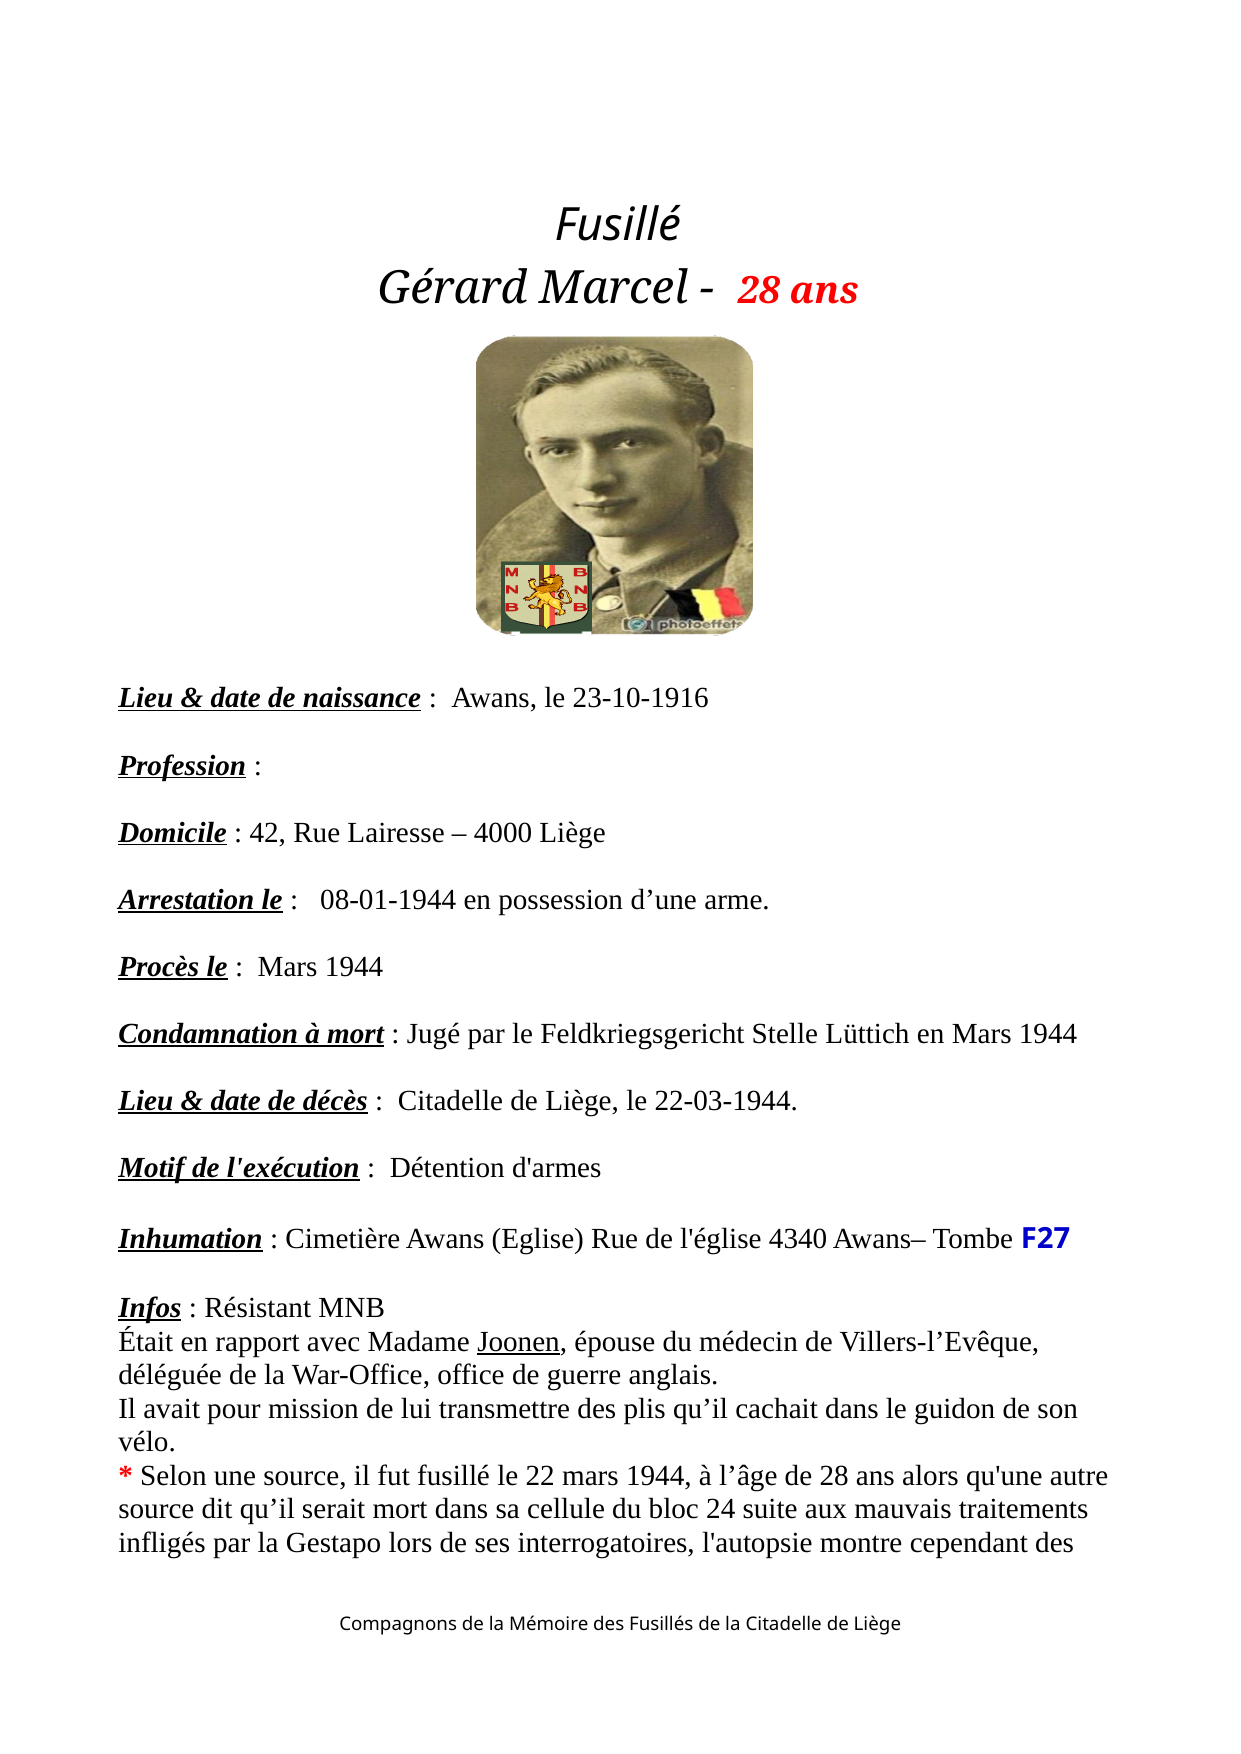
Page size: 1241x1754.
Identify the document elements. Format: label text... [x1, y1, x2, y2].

picture [475, 335, 753, 636]
text Procès le : Mars 1944 [118, 949, 1122, 982]
text Inhumation : Cimetière Awans (Eglise) Rue de l'église 4340 Awans– Tombe F27 [118, 1217, 1122, 1257]
text Lieu & date de décès : Citadelle de Liège, le 22-03-1944. [118, 1083, 1122, 1117]
text Condamnation à mort : Jugé par le Feldkriegsgericht Stelle Lüttich en Mars 1944 [118, 1016, 1122, 1049]
text Fusillé [118, 192, 1122, 254]
text Était en rapport avec Madame Joonen, épouse du médecin de Villers-l’Evêque, déléguée de la War-Office, office de guerre anglais. Il avait pour mission de lui transmettre des plis qu’il cachait dans le guidon de son vélo. [118, 1324, 1122, 1458]
text Arrestation le : 08-01-1944 en possession d’une arme. [118, 882, 1122, 915]
text Domicile : 42, Rue Lairesse – 4000 Liège [118, 815, 1122, 848]
text Lieu & date de naissance : Awans, le 23-10-1916 [118, 681, 1122, 714]
text Motif de l'exécution : Détention d'armes [118, 1150, 1122, 1184]
text Gérard Marcel - 28 ans [118, 254, 1122, 317]
text * Selon une source, il fut fusillé le 22 mars 1944, à l’âge de 28 ans alors qu'une autre source dit qu’il serait mort dans sa cellule du bloc 24 suite aux mauvais traitements infligés par la Gestapo lors de ses interrogatoires, l'autopsie montre cependant des [118, 1458, 1122, 1559]
text Profession : [118, 748, 1122, 781]
text Infos : Résistant MNB [118, 1290, 1122, 1324]
